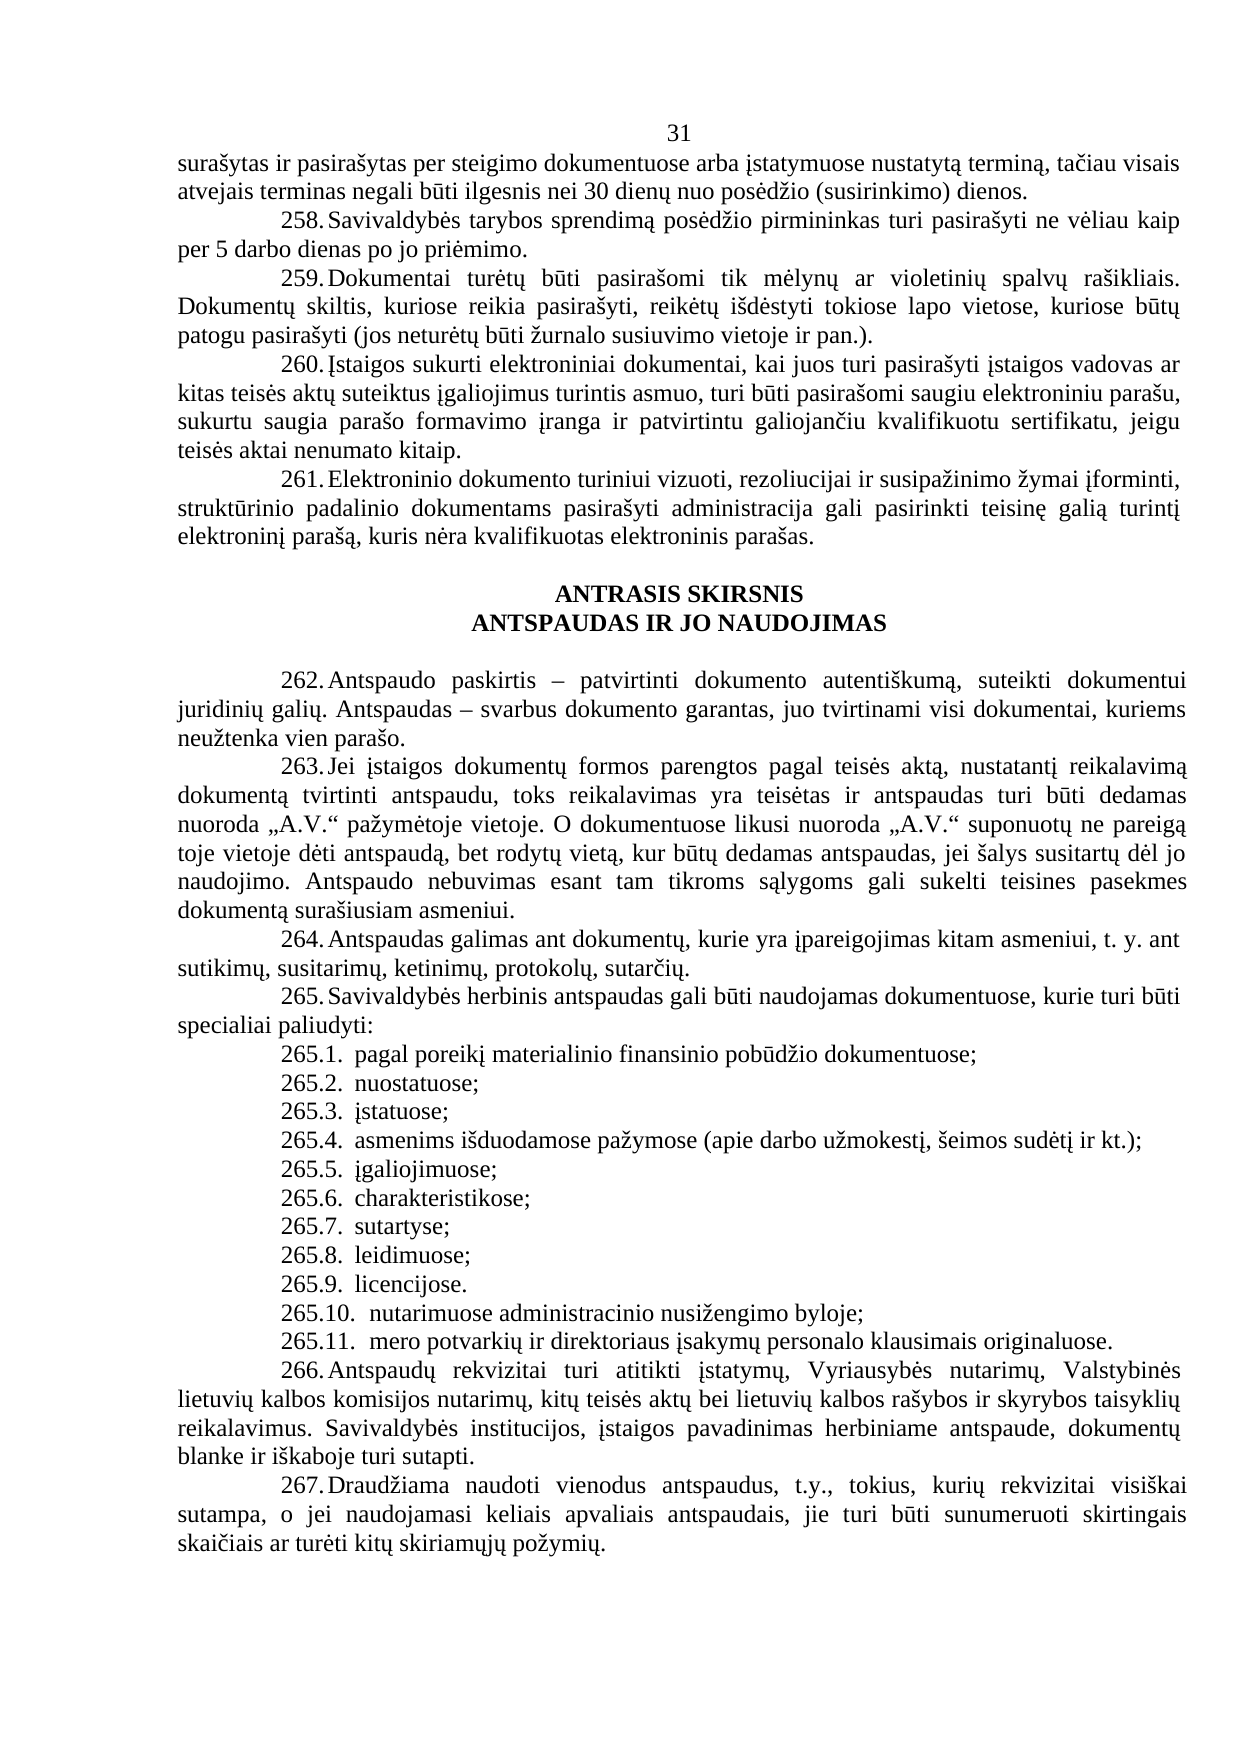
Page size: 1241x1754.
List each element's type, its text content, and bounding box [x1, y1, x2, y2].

text 267. Draudžiama naudoti vienodus antspaudus, t.y., tokius, kurių rekvizitai visiškai sutampa, o jei naudojamasi keliais apvaliais antspaudais, jie turi būti sunumeruoti skirtingais skaičiais ar turėti kitų skiriamųjų požymių. [177, 1470, 1188, 1556]
text 265.3. įstatuose; [177, 1096, 1181, 1125]
text 261. Elektroninio dokumento turiniui vizuoti, rezoliucijai ir susipažinimo žymai įforminti, struktūrinio padalinio dokumentams pasirašyti administracija gali pasirinkti teisinę galią turintį elektroninį parašą, kuris nėra kvalifikuotas elektroninis parašas. [177, 464, 1181, 550]
text ANTSPAUDAS IR JO NAUDOJIMAS [177, 608, 1181, 636]
text 265.10. nutarimuose administracinio nusižengimo byloje; [177, 1298, 1181, 1326]
text ANTRASIS SKIRSNIS [177, 579, 1181, 608]
text 265.6. charakteristikose; [177, 1183, 1181, 1211]
text 258. Savivaldybės tarybos sprendimą posėdžio pirmininkas turi pasirašyti ne vėliau kaip per 5 darbo dienas po jo priėmimo. [177, 205, 1181, 263]
text 259. Dokumentai turėtų būti pasirašomi tik mėlynų ar violetinių spalvų rašikliais. Dokumentų skiltis, kuriose reikia pasirašyti, reikėtų išdėstyti tokiose lapo vietose, kuriose būtų patogu pasirašyti (jos neturėtų būti žurnalo susiuvimo vietoje ir pan.). [177, 263, 1181, 349]
text 265. Savivaldybės herbinis antspaudas gali būti naudojamas dokumentuose, kurie turi būti specialiai paliudyti: [177, 981, 1181, 1039]
text 263. Jei įstaigos dokumentų formos parengtos pagal teisės aktą, nustatantį reikalavimą dokumentą tvirtinti antspaudu, toks reikalavimas yra teisėtas ir antspaudas turi būti dedamas nuoroda „A.V.“ pažymėtoje vietoje. O dokumentuose likusi nuoroda „A.V.“ suponuotų ne pareigą toje vietoje dėti antspaudą, bet rodytų vietą, kur būtų dedamas antspaudas, jei šalys susitartų dėl jo naudojimo. Antspaudo nebuvimas esant tam tikroms sąlygoms gali sukelti teisines pasekmes dokumentą surašiusiam asmeniui. [177, 751, 1188, 924]
text 265.9. licencijose. [177, 1269, 1181, 1298]
text 260. Įstaigos sukurti elektroniniai dokumentai, kai juos turi pasirašyti įstaigos vadovas ar kitas teisės aktų suteiktus įgaliojimus turintis asmuo, turi būti pasirašomi saugiu elektroniniu parašu, sukurtu saugia parašo formavimo įranga ir patvirtintu galiojančiu kvalifikuotu sertifikatu, jeigu teisės aktai nenumato kitaip. [177, 349, 1181, 464]
text 262. Antspaudo paskirtis – patvirtinti dokumento autentiškumą, suteikti dokumentui juridinių galių. Antspaudas – svarbus dokumento garantas, juo tvirtinami visi dokumentai, kuriems neužtenka vien parašo. [177, 665, 1188, 751]
text 265.8. leidimuose; [177, 1240, 1181, 1269]
text 265.5. įgaliojimuose; [177, 1154, 1181, 1183]
text 265.2. nuostatuose; [177, 1068, 1181, 1096]
text 265.4. asmenims išduodamose pažymose (apie darbo užmokestį, šeimos sudėtį ir kt.); [177, 1125, 1181, 1154]
text 265.11. mero potvarkių ir direktoriaus įsakymų personalo klausimais originaluose. [177, 1326, 1181, 1355]
text surašytas ir pasirašytas per steigimo dokumentuose arba įstatymuose nustatytą terminą, tačiau visais atvejais terminas negali būti ilgesnis nei 30 dienų nuo posėdžio (susirinkimo) dienos. [177, 148, 1181, 205]
text 265.1. pagal poreikį materialinio finansinio pobūdžio dokumentuose; [177, 1039, 1181, 1068]
text 264. Antspaudas galimas ant dokumentų, kurie yra įpareigojimas kitam asmeniui, t. y. ant sutikimų, susitarimų, ketinimų, protokolų, sutarčių. [177, 924, 1181, 981]
text 266. Antspaudų rekvizitai turi atitikti įstatymų, Vyriausybės nutarimų, Valstybinės lietuvių kalbos komisijos nutarimų, kitų teisės aktų bei lietuvių kalbos rašybos ir skyrybos taisyklių reikalavimus. Savivaldybės institucijos, įstaigos pavadinimas herbiniame antspaude, dokumentų blanke ir iškaboje turi sutapti. [177, 1355, 1181, 1470]
text 265.7. sutartyse; [177, 1211, 1181, 1240]
